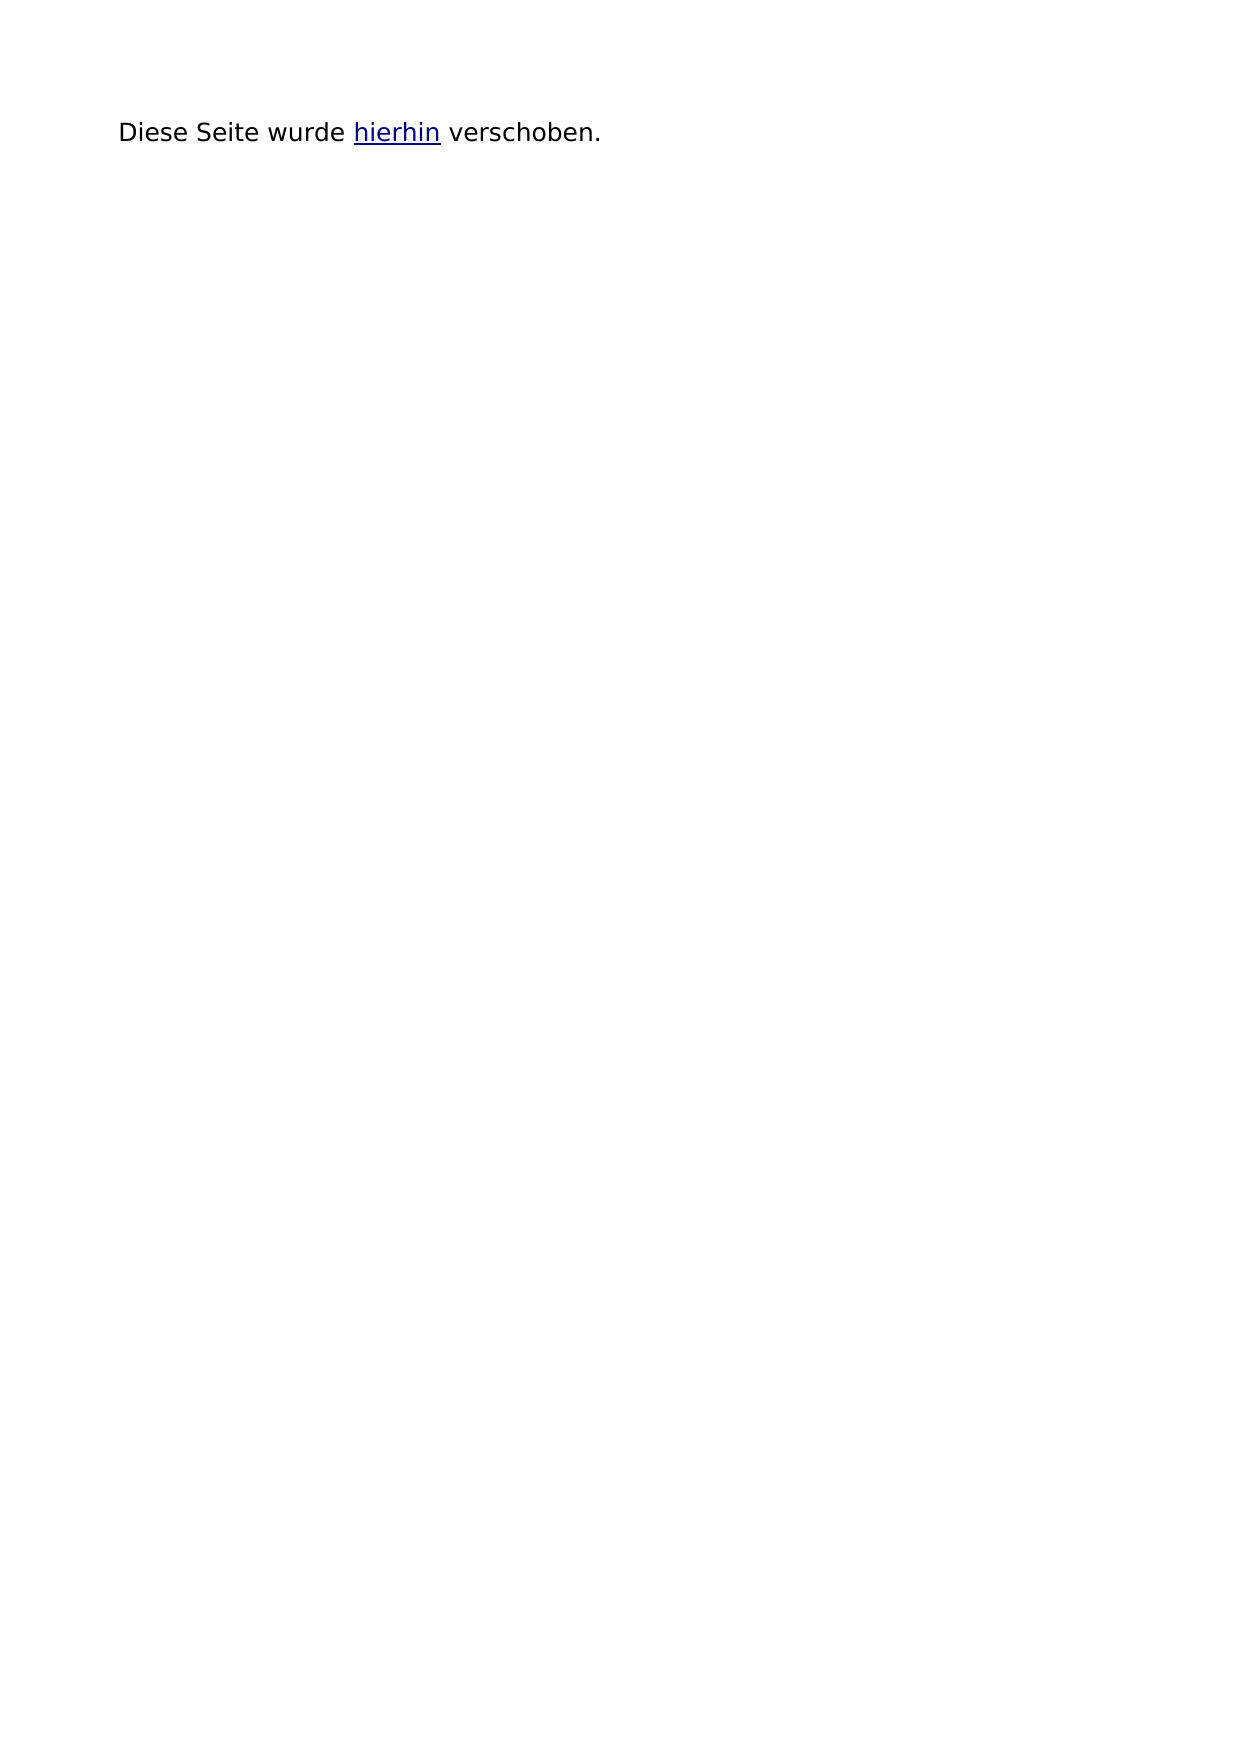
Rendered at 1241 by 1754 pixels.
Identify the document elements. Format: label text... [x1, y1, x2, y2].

text Diese Seite wurde hierhin verschoben. [118, 118, 1122, 147]
